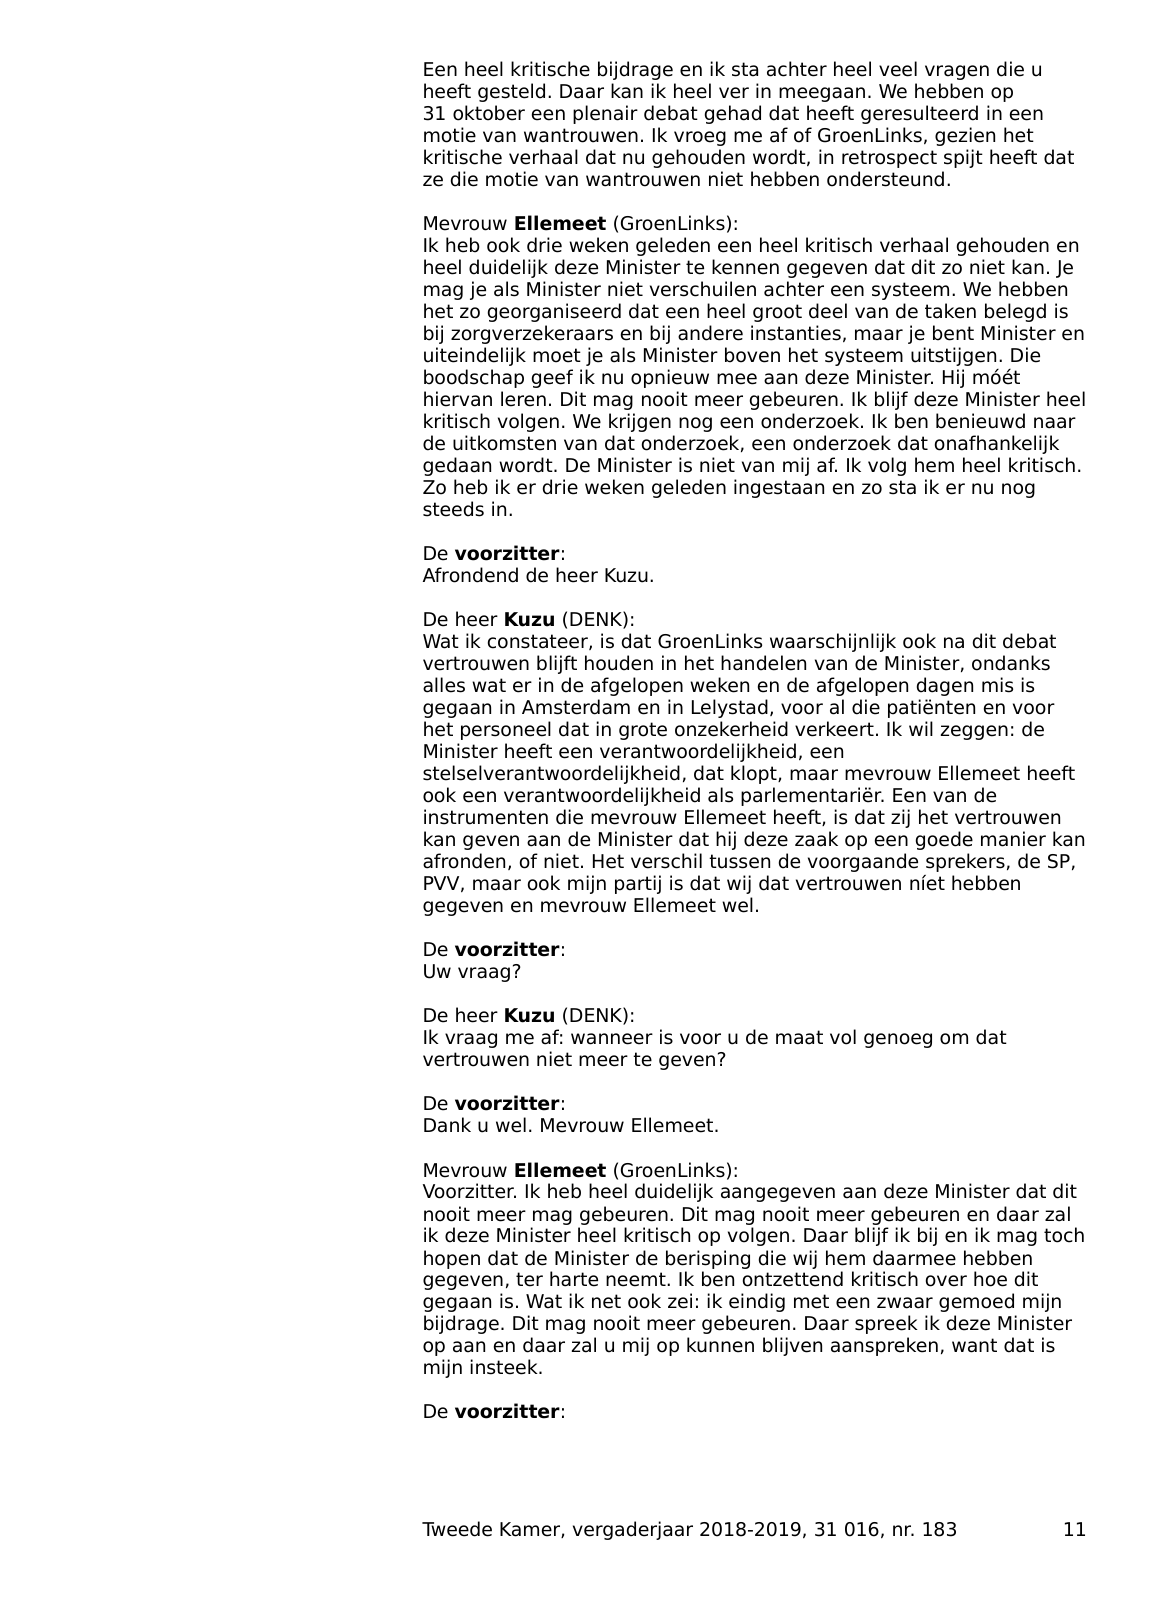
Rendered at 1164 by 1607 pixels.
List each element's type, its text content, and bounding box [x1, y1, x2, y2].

text Een heel kritische bijdrage en ik sta achter heel veel vragen die u heeft gesteld. Daar kan ik heel ver in meegaan. We hebben op 31 oktober een plenair debat gehad dat heeft geresulteerd in een motie van wantrouwen. Ik vroeg me af of GroenLinks, gezien het kritische verhaal dat nu gehouden wordt, in retrospect spijt heeft dat ze die motie van wantrouwen niet hebben ondersteund. [422, 59, 1087, 191]
text De voorzitter: [422, 543, 1087, 565]
text De heer Kuzu (DENK): [422, 1005, 1087, 1027]
text Mevrouw Ellemeet (GroenLinks): [422, 1159, 1087, 1181]
text Voorzitter. Ik heb heel duidelijk aangegeven aan deze Minister dat dit nooit meer mag gebeuren. Dit mag nooit meer gebeuren en daar zal ik deze Minister heel kritisch op volgen. Daar blijf ik bij en ik mag toch hopen dat de Minister de berisping die wij hem daarmee hebben gegeven, ter harte neemt. Ik ben ontzettend kritisch over hoe dit gegaan is. Wat ik net ook zei: ik eindig met een zwaar gemoed mijn bijdrage. Dit mag nooit meer gebeuren. Daar spreek ik deze Minister op aan en daar zal u mij op kunnen blijven aanspreken, want dat is mijn insteek. [422, 1181, 1087, 1379]
text De voorzitter: [422, 1401, 1087, 1423]
text De voorzitter: [422, 1093, 1087, 1115]
text Ik vraag me af: wanneer is voor u de maat vol genoeg om dat vertrouwen niet meer te geven? [422, 1027, 1087, 1071]
text Dank u wel. Mevrouw Ellemeet. [422, 1115, 1087, 1137]
text De voorzitter: [422, 939, 1087, 961]
text Afrondend de heer Kuzu. [422, 565, 1087, 587]
text Wat ik constateer, is dat GroenLinks waarschijnlijk ook na dit debat vertrouwen blijft houden in het handelen van de Minister, ondanks alles wat er in de afgelopen weken en de afgelopen dagen mis is gegaan in Amsterdam en in Lelystad, voor al die patiënten en voor het personeel dat in grote onzekerheid verkeert. Ik wil zeggen: de Minister heeft een verantwoordelijkheid, een stelselverantwoordelijkheid, dat klopt, maar mevrouw Ellemeet heeft ook een verantwoordelijkheid als parlementariër. Een van de instrumenten die mevrouw Ellemeet heeft, is dat zij het vertrouwen kan geven aan de Minister dat hij deze zaak op een goede manier kan afronden, of niet. Het verschil tussen de voorgaande sprekers, de SP, PVV, maar ook mijn partij is dat wij dat vertrouwen níet hebben gegeven en mevrouw Ellemeet wel. [422, 631, 1087, 917]
text Mevrouw Ellemeet (GroenLinks): [422, 213, 1087, 235]
text Uw vraag? [422, 961, 1087, 983]
text De heer Kuzu (DENK): [422, 609, 1087, 631]
text Ik heb ook drie weken geleden een heel kritisch verhaal gehouden en heel duidelijk deze Minister te kennen gegeven dat dit zo niet kan. Je mag je als Minister niet verschuilen achter een systeem. We hebben het zo georganiseerd dat een heel groot deel van de taken belegd is bij zorgverzekeraars en bij andere instanties, maar je bent Minister en uiteindelijk moet je als Minister boven het systeem uitstijgen. Die boodschap geef ik nu opnieuw mee aan deze Minister. Hij móét hiervan leren. Dit mag nooit meer gebeuren. Ik blijf deze Minister heel kritisch volgen. We krijgen nog een onderzoek. Ik ben benieuwd naar de uitkomsten van dat onderzoek, een onderzoek dat onafhankelijk gedaan wordt. De Minister is niet van mij af. Ik volg hem heel kritisch. Zo heb ik er drie weken geleden ingestaan en zo sta ik er nu nog steeds in. [422, 235, 1087, 521]
